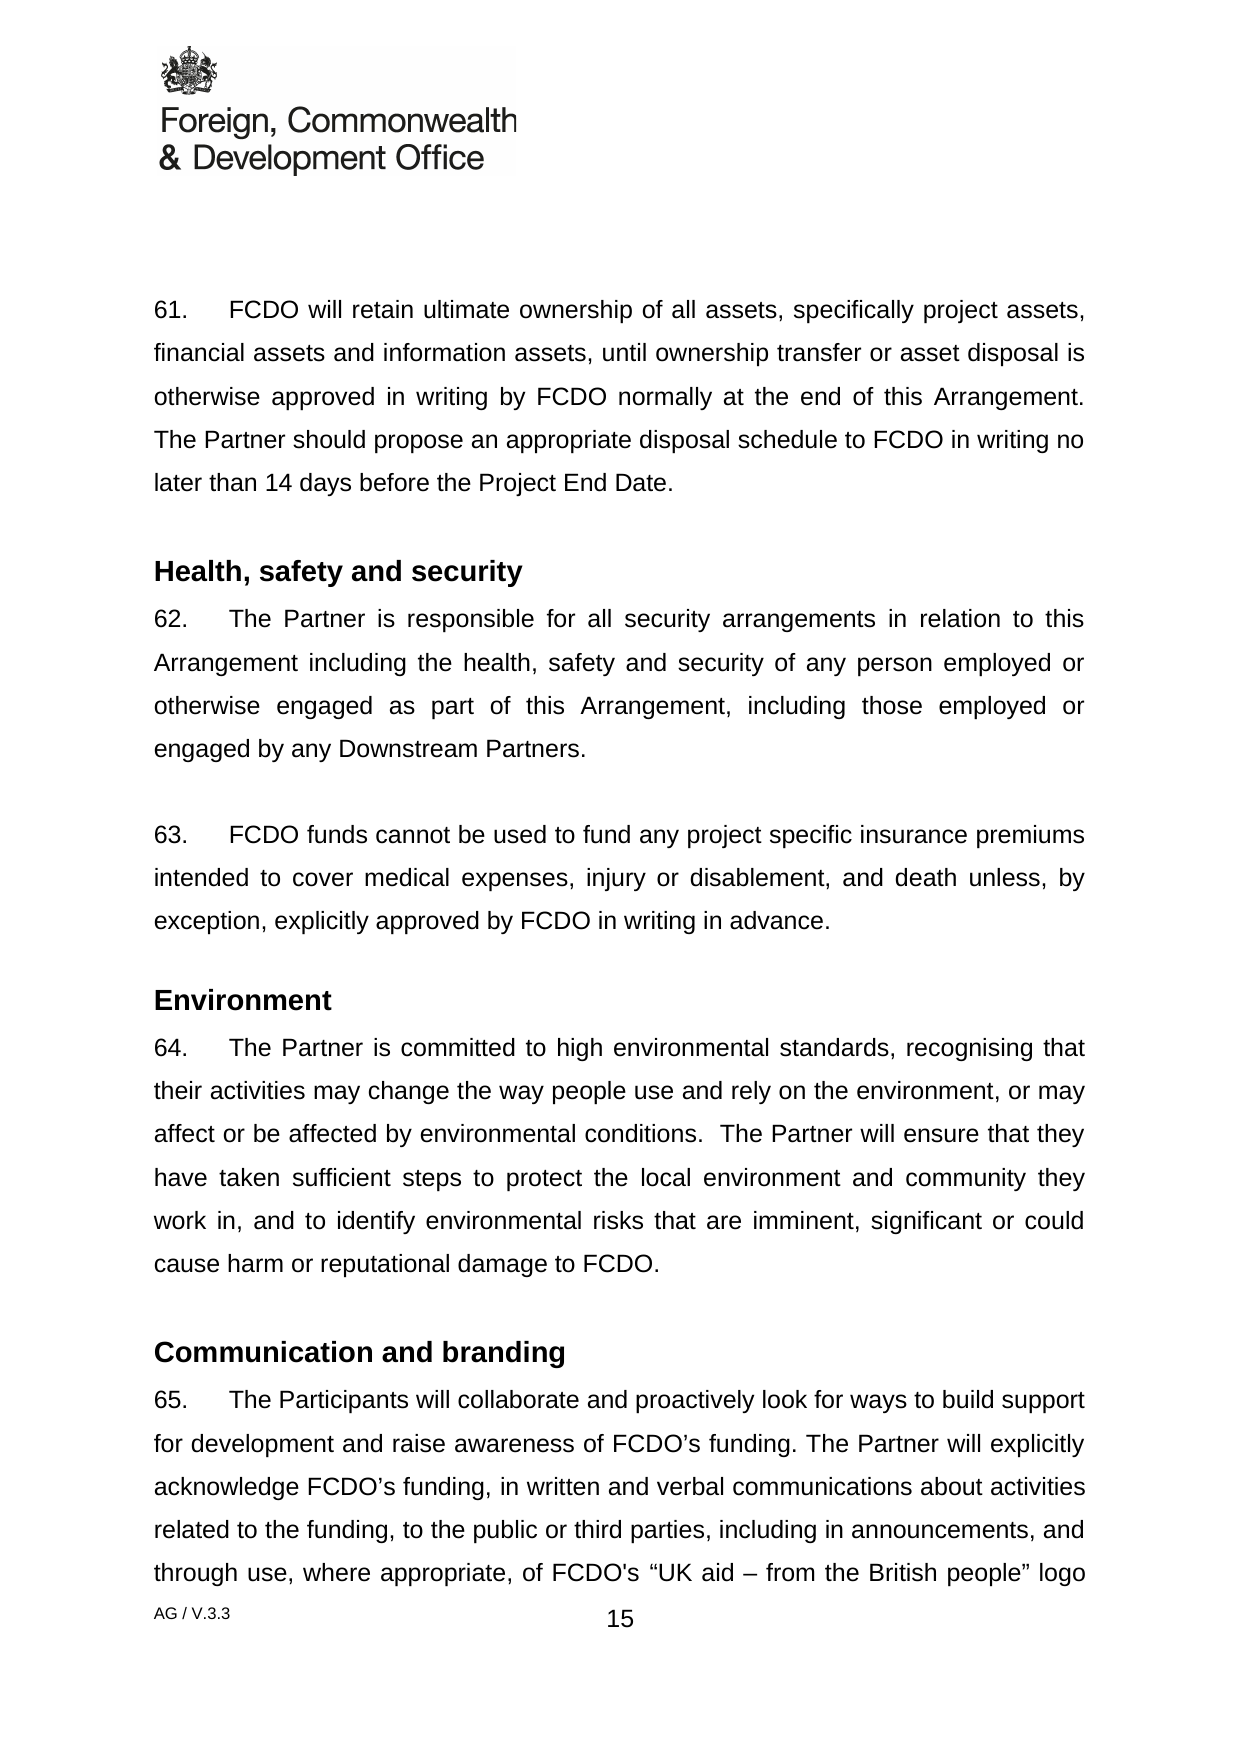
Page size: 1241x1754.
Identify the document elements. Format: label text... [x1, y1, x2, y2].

list The Partner is committed to high environmental standards, recognising that their activities may change the way people use and rely on the environment, or may affect or be affected by environmental conditions. The Partner will ensure that they have taken sufficient steps to protect the local environment and community they work in, and to identify environmental risks that are imminent, significant or could cause harm or reputational damage to FCDO. [153, 1033, 1087, 1278]
list FCDO will retain ultimate ownership of all assets, specifically project assets, financial assets and information assets, until ownership transfer or asset disposal is otherwise approved in writing by FCDO normally at the end of this Arrangement. The Partner should propose an appropriate disposal schedule to FCDO in writing no later than 14 days before the Project End Date. [153, 295, 1087, 497]
list Health, safety and security [153, 554, 1087, 588]
list The Participants will collaborate and proactively look for ways to build support for development and raise awareness of FCDO’s funding. The Partner will explicitly acknowledge FCDO’s funding, in written and verbal communications about activities related to the funding, to the public or third parties, including in announcements, and through use, where appropriate, of FCDO's “UK aid – from the British people” logo [153, 1385, 1087, 1587]
list The Partner is responsible for all security arrangements in relation to this Arrangement including the health, safety and security of any person employed or otherwise engaged as part of this Arrangement, including those employed or engaged by any Downstream Partners. [153, 604, 1087, 762]
list Communication and branding [153, 1335, 1087, 1369]
list FCDO funds cannot be used to fund any project specific insurance premiums intended to cover medical expenses, injury or disablement, and death unless, by exception, explicitly approved by FCDO in writing in advance. [153, 820, 1087, 935]
text Environment [153, 983, 1087, 1016]
